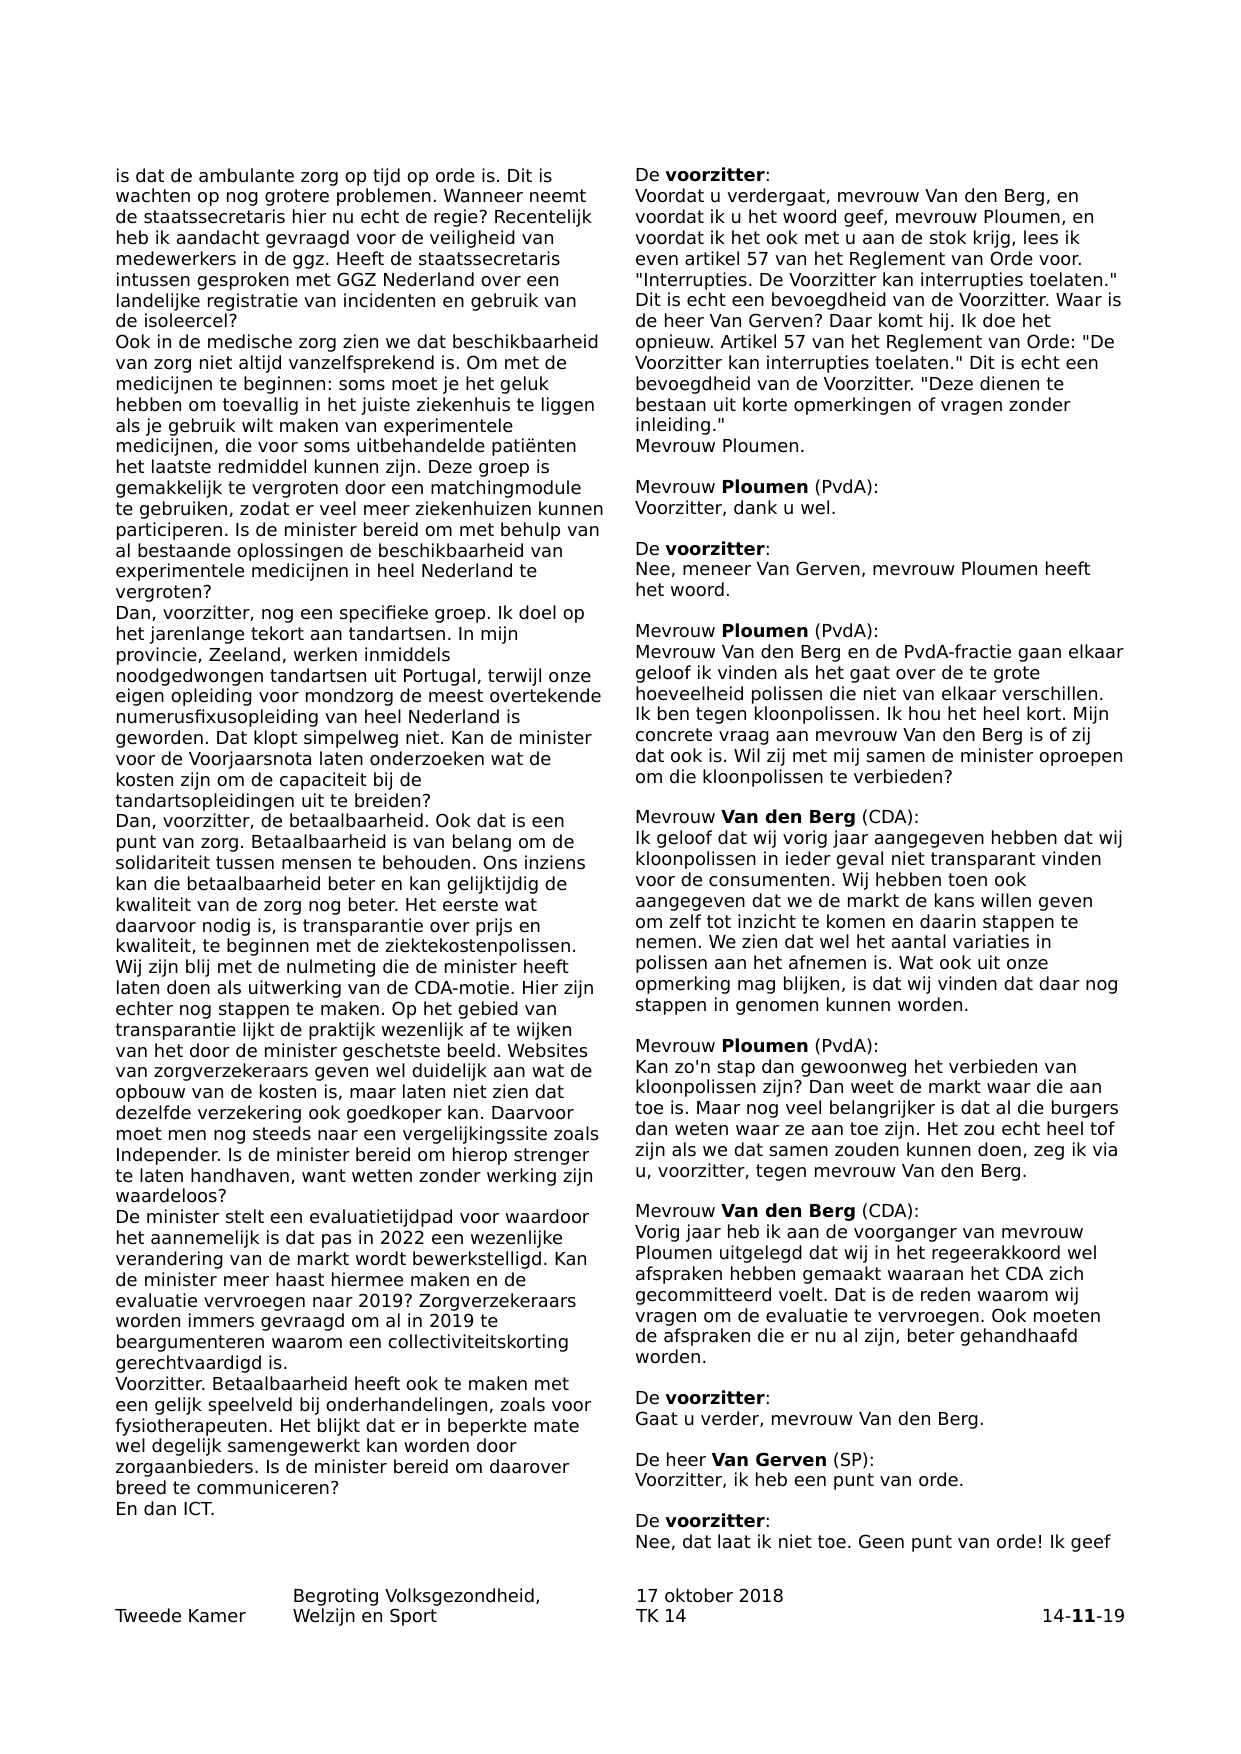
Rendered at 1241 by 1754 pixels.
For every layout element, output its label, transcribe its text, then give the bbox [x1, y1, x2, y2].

text De voorzitter: [635, 1511, 1125, 1532]
text De voorzitter: [635, 1388, 1125, 1409]
text is dat de ambulante zorg op tijd op orde is. Dit is wachten op nog grotere problemen. Wanneer neemt de staatssecretaris hier nu echt de regie? Recentelijk heb ik aandacht gevraagd voor de veiligheid van medewerkers in de ggz. Heeft de staatssecretaris intussen gesproken met GGZ Nederland over een landelijke registratie van incidenten en gebruik van de isoleercel? [115, 165, 605, 332]
text Nee, dat laat ik niet toe. Geen punt van orde! Ik geef [635, 1532, 1125, 1553]
text Mevrouw Van den Berg (CDA): [635, 807, 1125, 828]
text Voorzitter, dank u wel. [635, 498, 1125, 518]
text Kan zo'n stap dan gewoonweg het verbieden van kloonpolissen zijn? Dan weet de markt waar die aan toe is. Maar nog veel belangrijker is dat al die burgers dan weten waar ze aan toe zijn. Het zou echt heel tof zijn als we dat samen zouden kunnen doen, zeg ik via u, voorzitter, tegen mevrouw Van den Berg. [635, 1056, 1125, 1181]
text De heer Van Gerven (SP): [635, 1449, 1125, 1470]
text Dan, voorzitter, nog een specifieke groep. Ik doel op het jarenlange tekort aan tandartsen. In mijn provincie, Zeeland, werken inmiddels noodgedwongen tandartsen uit Portugal, terwijl onze eigen opleiding voor mondzorg de meest overtekende numerusfixusopleiding van heel Nederland is geworden. Dat klopt simpelweg niet. Kan de minister voor de Voorjaarsnota laten onderzoeken wat de kosten zijn om de capaciteit bij de tandartsopleidingen uit te breiden? [115, 603, 605, 811]
text Mevrouw Ploumen (PvdA): [635, 477, 1125, 498]
text Mevrouw Ploumen (PvdA): [635, 1036, 1125, 1056]
text Mevrouw Van den Berg en de PvdA-fractie gaan elkaar geloof ik vinden als het gaat over de te grote hoeveelheid polissen die niet van elkaar verschillen. Ik ben tegen kloonpolissen. Ik hou het heel kort. Mijn concrete vraag aan mevrouw Van den Berg is of zij dat ook is. Wil zij met mij samen de minister oproepen om die kloonpolissen te verbieden? [635, 642, 1125, 787]
text Mevrouw Ploumen (PvdA): [635, 621, 1125, 642]
text Ik geloof dat wij vorig jaar aangegeven hebben dat wij kloonpolissen in ieder geval niet transparant vinden voor de consumenten. Wij hebben toen ook aangegeven dat we de markt de kans willen geven om zelf tot inzicht te komen en daarin stappen te nemen. We zien dat wel het aantal variaties in polissen aan het afnemen is. Wat ook uit onze opmerking mag blijken, is dat wij vinden dat daar nog stappen in genomen kunnen worden. [635, 828, 1125, 1016]
text Voorzitter, ik heb een punt van orde. [635, 1470, 1125, 1491]
text De voorzitter: [635, 165, 1125, 186]
text Voorzitter. Betaalbaarheid heeft ook te maken met een gelijk speelveld bij onderhandelingen, zoals voor fysiotherapeuten. Het blijkt dat er in beperkte mate wel degelijk samengewerkt kan worden door zorgaanbieders. Is de minister bereid om daarover breed te communiceren? [115, 1374, 605, 1499]
text Nee, meneer Van Gerven, mevrouw Ploumen heeft het woord. [635, 559, 1125, 601]
text Dan, voorzitter, de betaalbaarheid. Ook dat is een punt van zorg. Betaalbaarheid is van belang om de solidariteit tussen mensen te behouden. Ons inziens kan die betaalbaarheid beter en kan gelijktijdig de kwaliteit van de zorg nog beter. Het eerste wat daarvoor nodig is, is transparantie over prijs en kwaliteit, te beginnen met de ziektekostenpolissen. Wij zijn blij met de nulmeting die de minister heeft laten doen als uitwerking van de CDA-motie. Hier zijn echter nog stappen te maken. Op het gebied van transparantie lijkt de praktijk wezenlijk af te wijken van het door de minister geschetste beeld. Websites van zorgverzekeraars geven wel duidelijk aan wat de opbouw van de kosten is, maar laten niet zien dat dezelfde verzekering ook goedkoper kan. Daarvoor moet men nog steeds naar een vergelijkingssite zoals Independer. Is de minister bereid om hierop strenger te laten handhaven, want wetten zonder werking zijn waardeloos? [115, 811, 605, 1207]
text Voordat u verdergaat, mevrouw Van den Berg, en voordat ik u het woord geef, mevrouw Ploumen, en voordat ik het ook met u aan de stok krijg, lees ik even artikel 57 van het Reglement van Orde voor. "Interrupties. De Voorzitter kan interrupties toelaten." Dit is echt een bevoegdheid van de Voorzitter. Waar is de heer Van Gerven? Daar komt hij. Ik doe het opnieuw. Artikel 57 van het Reglement van Orde: "De Voorzitter kan interrupties toelaten." Dit is echt een bevoegdheid van de Voorzitter. "Deze dienen te bestaan uit korte opmerkingen of vragen zonder inleiding." [635, 186, 1125, 436]
text Vorig jaar heb ik aan de voorganger van mevrouw Ploumen uitgelegd dat wij in het regeerakkoord wel afspraken hebben gemaakt waaraan het CDA zich gecommitteerd voelt. Dat is de reden waarom wij vragen om de evaluatie te vervroegen. Ook moeten de afspraken die er nu al zijn, beter gehandhaafd worden. [635, 1222, 1125, 1368]
text Ook in de medische zorg zien we dat beschikbaarheid van zorg niet altijd vanzelfsprekend is. Om met de medicijnen te beginnen: soms moet je het geluk hebben om toevallig in het juiste ziekenhuis te liggen als je gebruik wilt maken van experimentele medicijnen, die voor soms uitbehandelde patiënten het laatste redmiddel kunnen zijn. Deze groep is gemakkelijk te vergroten door een matchingmodule te gebruiken, zodat er veel meer ziekenhuizen kunnen participeren. Is de minister bereid om met behulp van al bestaande oplossingen de beschikbaarheid van experimentele medicijnen in heel Nederland te vergroten? [115, 332, 605, 603]
text De minister stelt een evaluatietijdpad voor waardoor het aannemelijk is dat pas in 2022 een wezenlijke verandering van de markt wordt bewerkstelligd. Kan de minister meer haast hiermee maken en de evaluatie vervroegen naar 2019? Zorgverzekeraars worden immers gevraagd om al in 2019 te beargumenteren waarom een collectiviteitskorting gerechtvaardigd is. [115, 1207, 605, 1374]
text Mevrouw Ploumen. [635, 436, 1125, 457]
text De voorzitter: [635, 538, 1125, 559]
text Gaat u verder, mevrouw Van den Berg. [635, 1409, 1125, 1429]
text Mevrouw Van den Berg (CDA): [635, 1201, 1125, 1222]
text En dan ICT. [115, 1499, 605, 1519]
